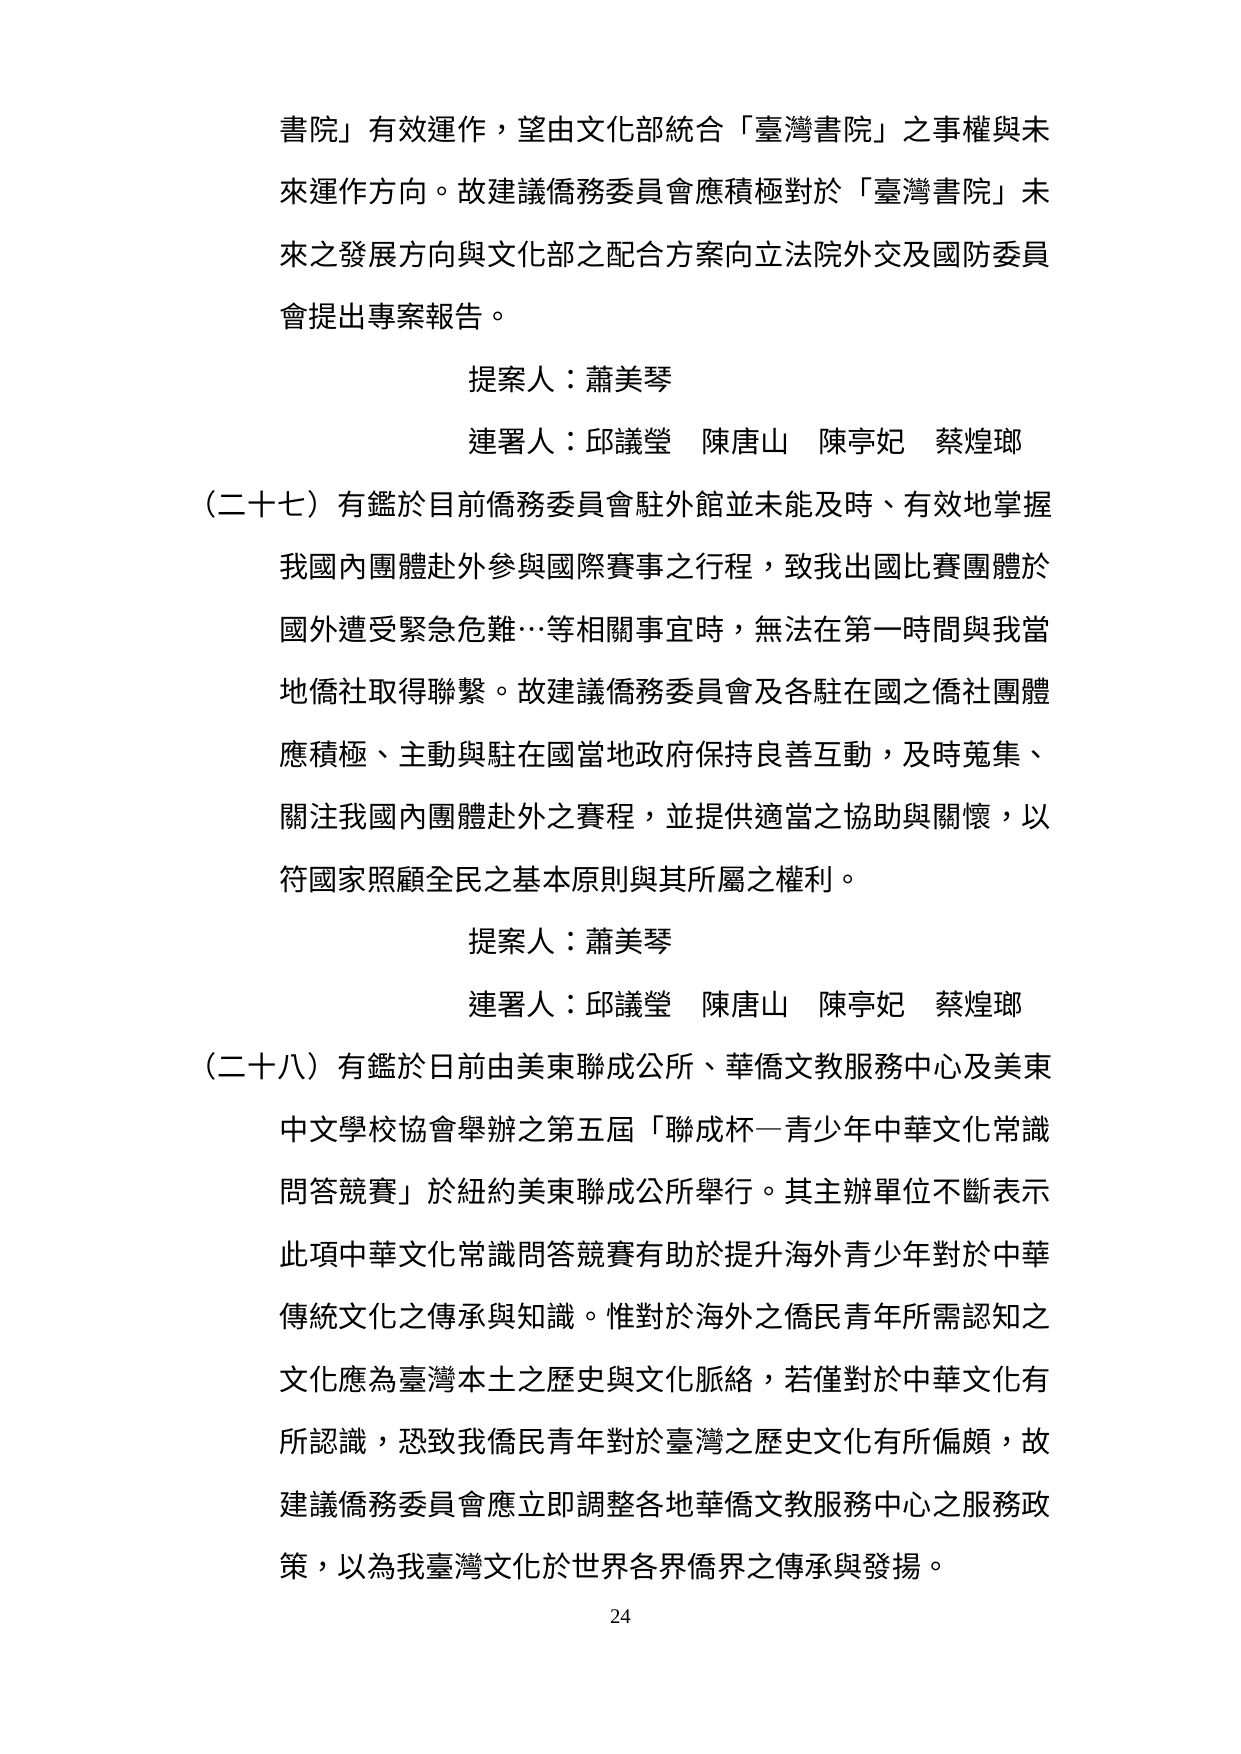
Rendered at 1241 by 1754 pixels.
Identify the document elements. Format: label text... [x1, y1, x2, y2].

text 提案人：蕭美琴 [279, 909, 1053, 971]
text 提案人：蕭美琴 [279, 346, 1053, 409]
text 連署人：邱議瑩 陳唐山 陳亭妃 蔡煌瑯 [279, 409, 1053, 471]
text （二十七）有鑑於目前僑務委員會駐外館並未能及時、有效地掌握我國內團體赴外參與國際賽事之行程，致我出國比賽團體於國外遭受緊急危難…等相關事宜時，無法在第一時間與我當地僑社取得聯繫。故建議僑務委員會及各駐在國之僑社團體應積極、主動與駐在國當地政府保持良善互動，及時蒐集、關注我國內團體赴外之賽程，並提供適當之協助與關懷，以符國家照顧全民之基本原則與其所屬之權利。 [187, 471, 1053, 909]
text 連署人：邱議瑩 陳唐山 陳亭妃 蔡煌瑯 [279, 971, 1053, 1034]
text （二十八）有鑑於日前由美東聯成公所、華僑文教服務中心及美東中文學校協會舉辦之第五屆「聯成杯—青少年中華文化常識問答競賽」於紐約美東聯成公所舉行。其主辦單位不斷表示此項中華文化常識問答競賽有助於提升海外青少年對於中華傳統文化之傳承與知識。惟對於海外之僑民青年所需認知之文化應為臺灣本土之歷史與文化脈絡，若僅對於中華文化有所認識，恐致我僑民青年對於臺灣之歷史文化有所偏頗，故建議僑務委員會應立即調整各地華僑文教服務中心之服務政策，以為我臺灣文化於世界各界僑界之傳承與發揚。 [187, 1034, 1053, 1596]
text 書院」有效運作，望由文化部統合「臺灣書院」之事權與未來運作方向。故建議僑務委員會應積極對於「臺灣書院」未來之發展方向與文化部之配合方案向立法院外交及國防委員會提出專案報告。 [187, 96, 1053, 346]
